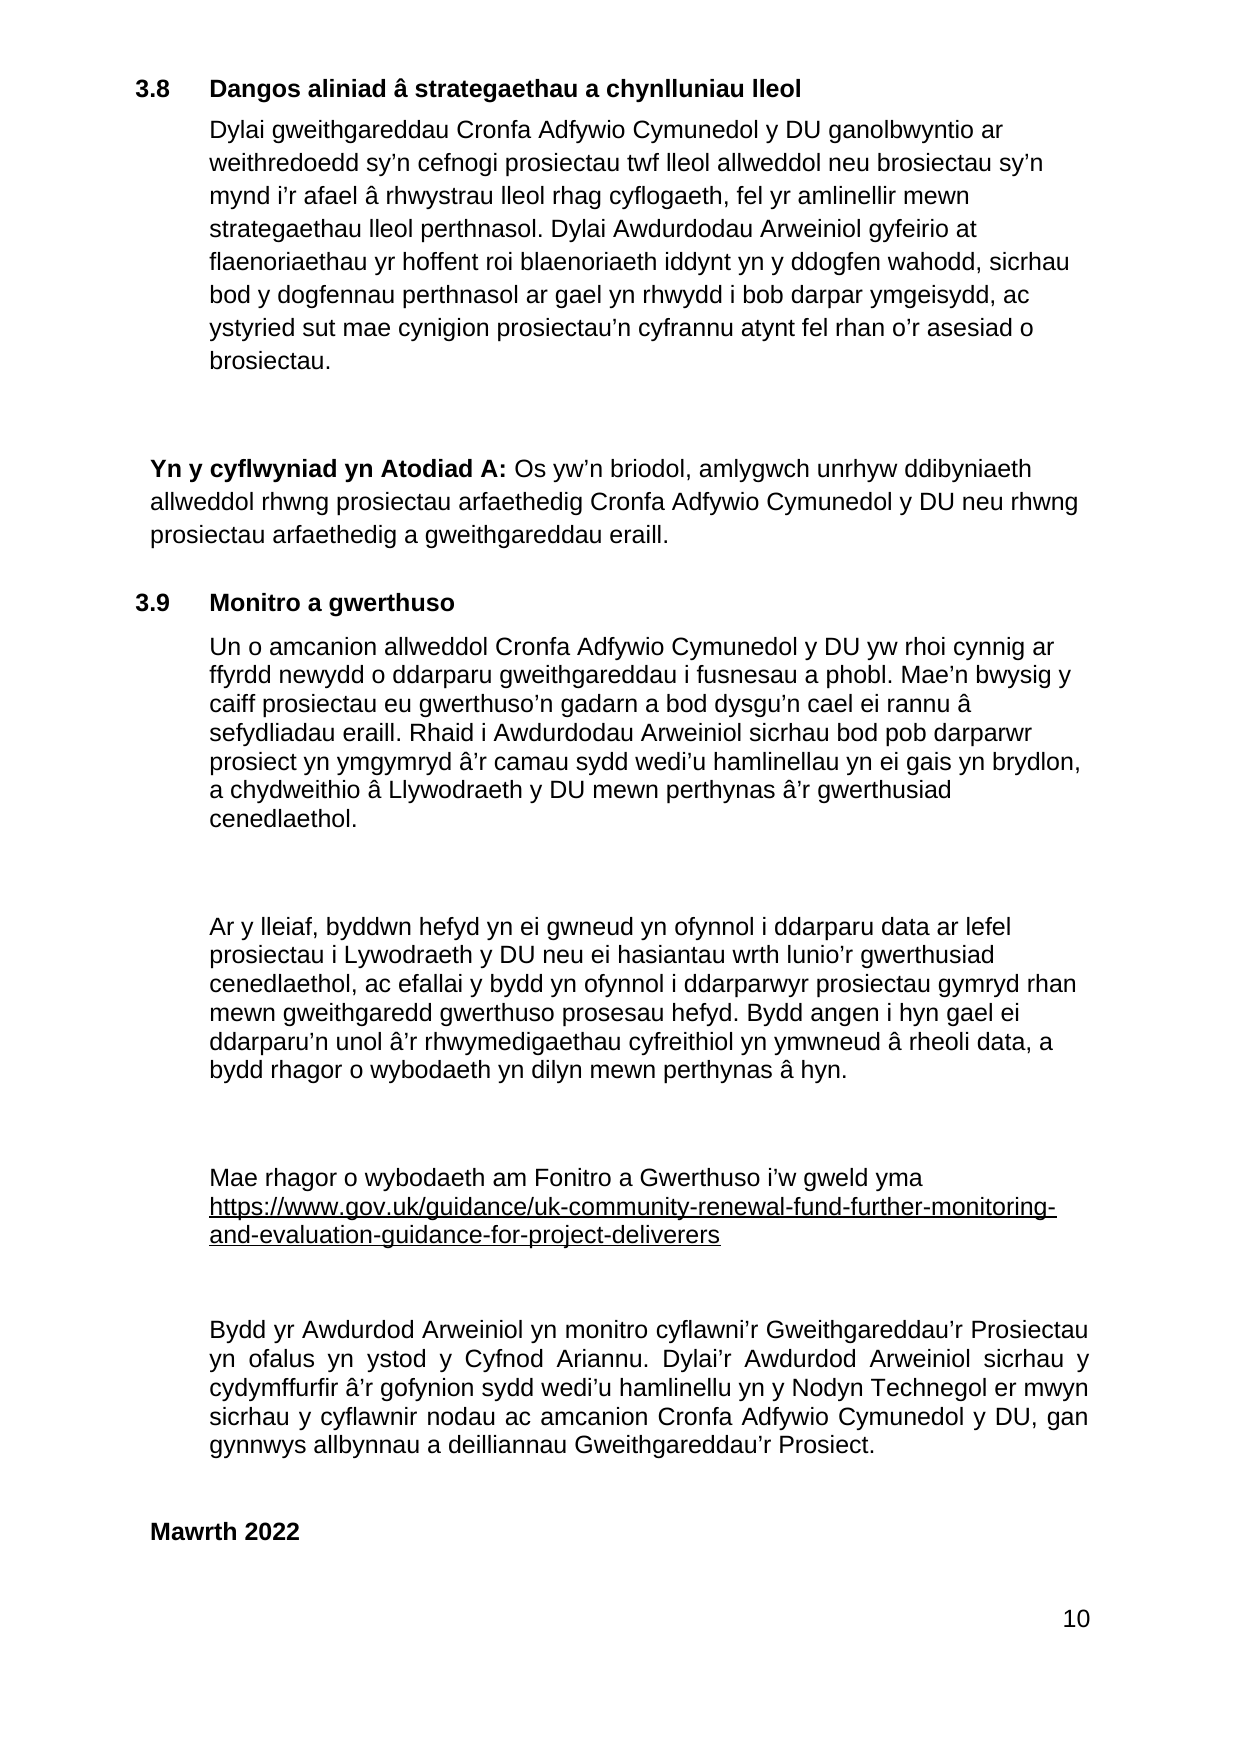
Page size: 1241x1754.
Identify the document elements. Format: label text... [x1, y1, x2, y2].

subtitle 3.9 Monitro a gwerthuso [135, 588, 1090, 617]
text Bydd yr Awdurdod Arweiniol yn monitro cyflawni’r Gweithgareddau’r Prosiectau yn ofalus yn ystod y Cyfnod Ariannu. Dylai’r Awdurdod Arweiniol sicrhau y cydymffurfir â’r gofynion sydd wedi’u hamlinellu yn y Nodyn Technegol er mwyn sicrhau y cyflawnir nodau ac amcanion Cronfa Adfywio Cymunedol y DU, gan gynnwys allbynnau a deilliannau Gweithgareddau’r Prosiect. [209, 1315, 1090, 1459]
list Yn y cyflwyniad yn Atodiad A: Os yw’n briodol, amlygwch unrhyw ddibyniaeth allweddol rhwng prosiectau arfaethedig Cronfa Adfywio Cymunedol y DU neu rhwng prosiectau arfaethedig a gweithgareddau eraill. [150, 454, 1090, 548]
list Mae rhagor o wybodaeth am Fonitro a Gwerthuso i’w gweld yma https://www.gov.uk/guidance/uk-community-renewal-fund-further-monitoring-and-evaluation-guidance-for-project-deliverers [209, 1163, 1090, 1249]
subtitle 3.8 Dangos aliniad â strategaethau a chynlluniau lleol [135, 74, 1090, 102]
list Dylai gweithgareddau Cronfa Adfywio Cymunedol y DU ganolbwyntio ar weithredoedd sy’n cefnogi prosiectau twf lleol allweddol neu brosiectau sy’n mynd i’r afael â rhwystrau lleol rhag cyflogaeth, fel yr amlinellir mewn strategaethau lleol perthnasol. Dylai Awdurdodau Arweiniol gyfeirio at flaenoriaethau yr hoffent roi blaenoriaeth iddynt yn y ddogfen wahodd, sicrhau bod y dogfennau perthnasol ar gael yn rhwydd i bob darpar ymgeisydd, ac ystyried sut mae cynigion prosiectau’n cyfrannu atynt fel rhan o’r asesiad o brosiectau. [135, 115, 1090, 375]
list Un o amcanion allweddol Cronfa Adfywio Cymunedol y DU yw rhoi cynnig ar ffyrdd newydd o ddarparu gweithgareddau i fusnesau a phobl. Mae’n bwysig y caiff prosiectau eu gwerthuso’n gadarn a bod dysgu’n cael ei rannu â sefydliadau eraill. Rhaid i Awdurdodau Arweiniol sicrhau bod pob darparwr prosiect yn ymgymryd â’r camau sydd wedi’u hamlinellau yn ei gais yn brydlon, a chydweithio â Llywodraeth y DU mewn perthynas â’r gwerthusiad cenedlaethol. [209, 631, 1090, 833]
text Mawrth 2022 [150, 1516, 1090, 1545]
list Ar y lleiaf, byddwn hefyd yn ei gwneud yn ofynnol i ddarparu data ar lefel prosiectau i Lywodraeth y DU neu ei hasiantau wrth lunio’r gwerthusiad cenedlaethol, ac efallai y bydd yn ofynnol i ddarparwyr prosiectau gymryd rhan mewn gweithgaredd gwerthuso prosesau hefyd. Bydd angen i hyn gael ei ddarparu’n unol â’r rhwymedigaethau cyfreithiol yn ymwneud â rheoli data, a bydd rhagor o wybodaeth yn dilyn mewn perthynas â hyn. [209, 911, 1090, 1084]
